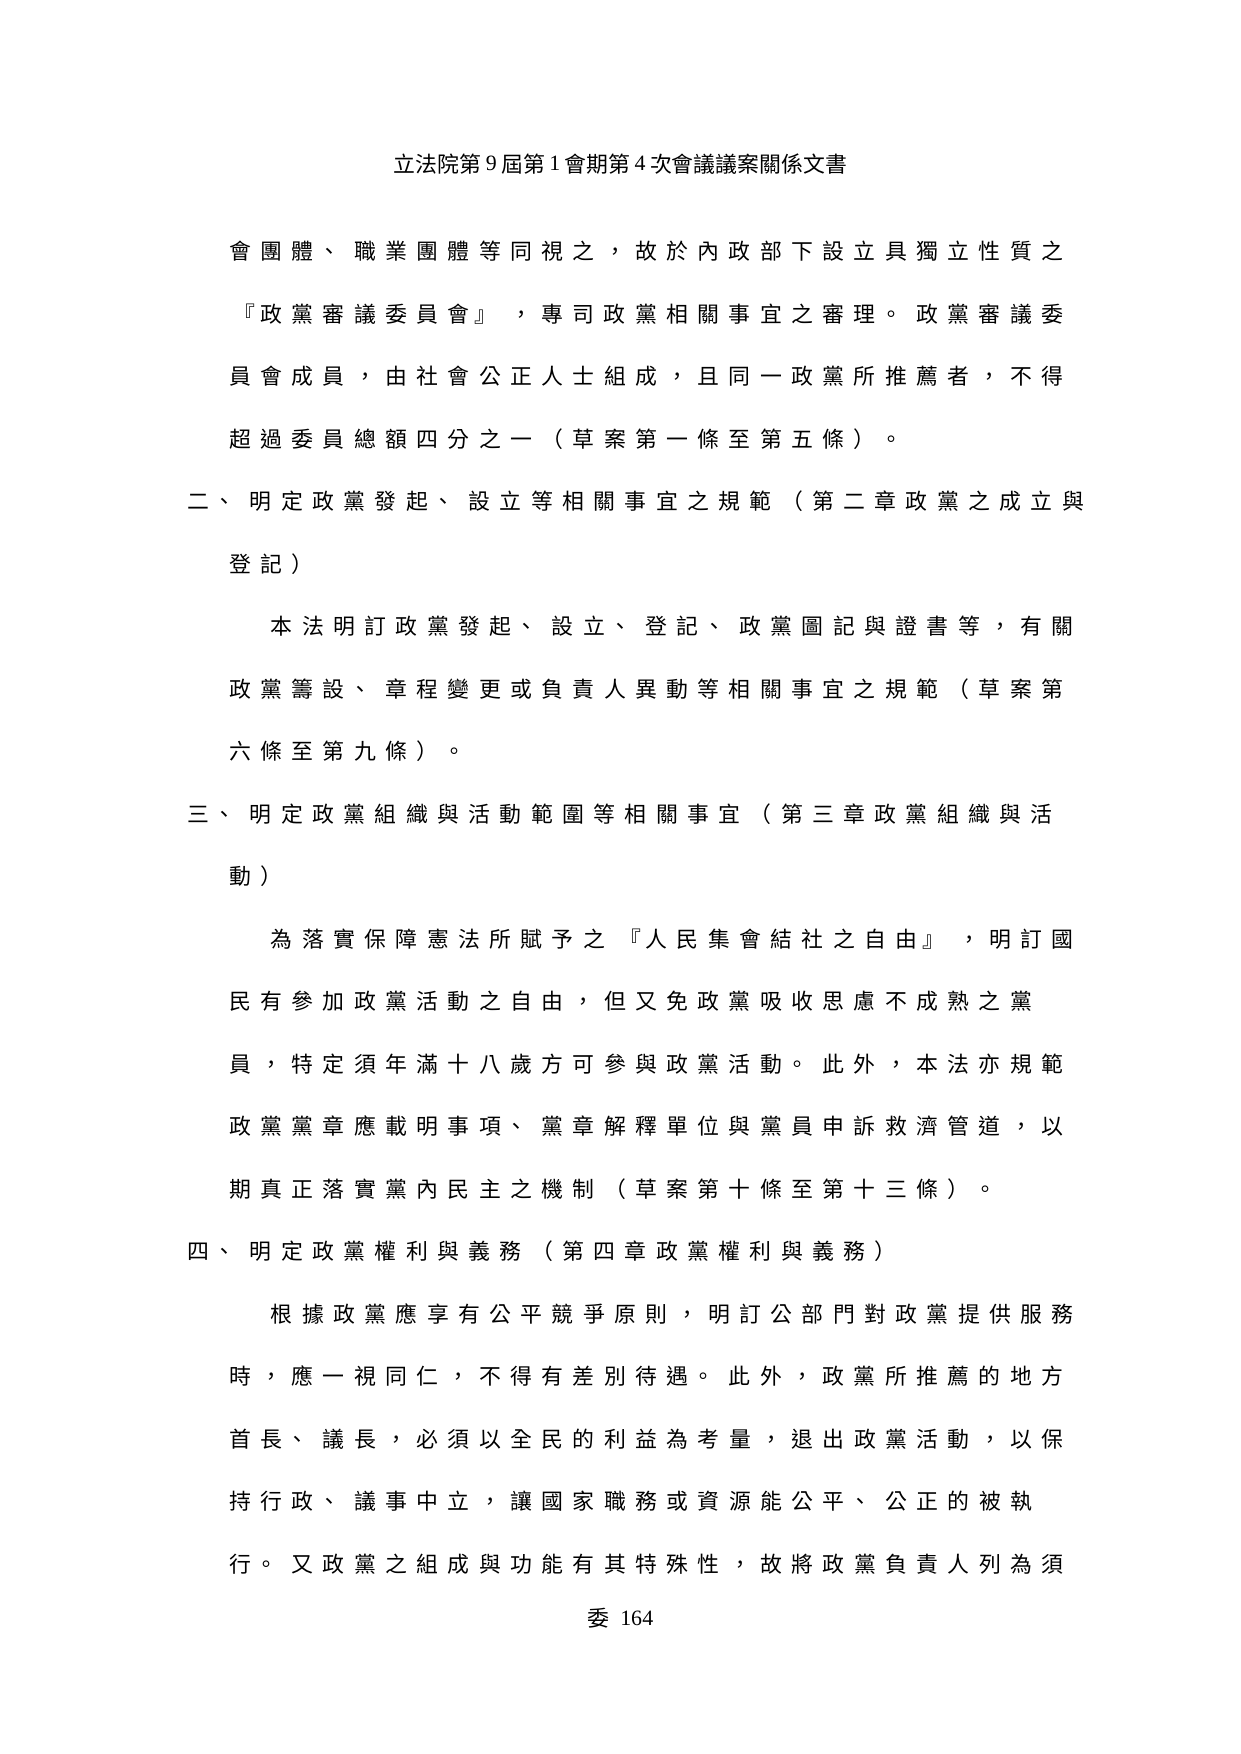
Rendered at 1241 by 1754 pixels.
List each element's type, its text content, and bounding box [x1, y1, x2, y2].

text 三、明定政黨組織與活動範圍等相關事宜（第三章政黨組織與活動） [173, 781, 1089, 906]
text 根據政黨應享有公平競爭原則，明訂公部門對政黨提供服務時，應一視同仁，不得有差別待遇。此外，政黨所推薦的地方首長、議長，必須以全民的利益為考量，退出政黨活動，以保持行政、議事中立，讓國家職務或資源能公平、公正的被執行。又政黨之組成與功能有其特殊性，故將政黨負責人列為須 [217, 1281, 1089, 1594]
text 四、明定政黨權利與義務（第四章政黨權利與義務） [173, 1219, 1089, 1281]
text 為落實保障憲法所賦予之『人民集會結社之自由』，明訂國民有參加政黨活動之自由，但又免政黨吸收思慮不成熟之黨員，特定須年滿十八歲方可參與政黨活動。此外，本法亦規範政黨黨章應載明事項、黨章解釋單位與黨員申訴救濟管道，以期真正落實黨內民主之機制（草案第十條至第十三條）。 [217, 906, 1089, 1219]
text 本法明訂政黨發起、設立、登記、政黨圖記與證書等，有關政黨籌設、章程變更或負責人異動等相關事宜之規範（草案第六條至第九條）。 [217, 594, 1089, 781]
text 二、明定政黨發起、設立等相關事宜之規範（第二章政黨之成立與登記） [173, 469, 1089, 594]
text 會團體、職業團體等同視之，故於內政部下設立具獨立性質之『政黨審議委員會』，專司政黨相關事宜之審理。政黨審議委員會成員，由社會公正人士組成，且同一政黨所推薦者，不得超過委員總額四分之一（草案第一條至第五條）。 [217, 219, 1089, 469]
